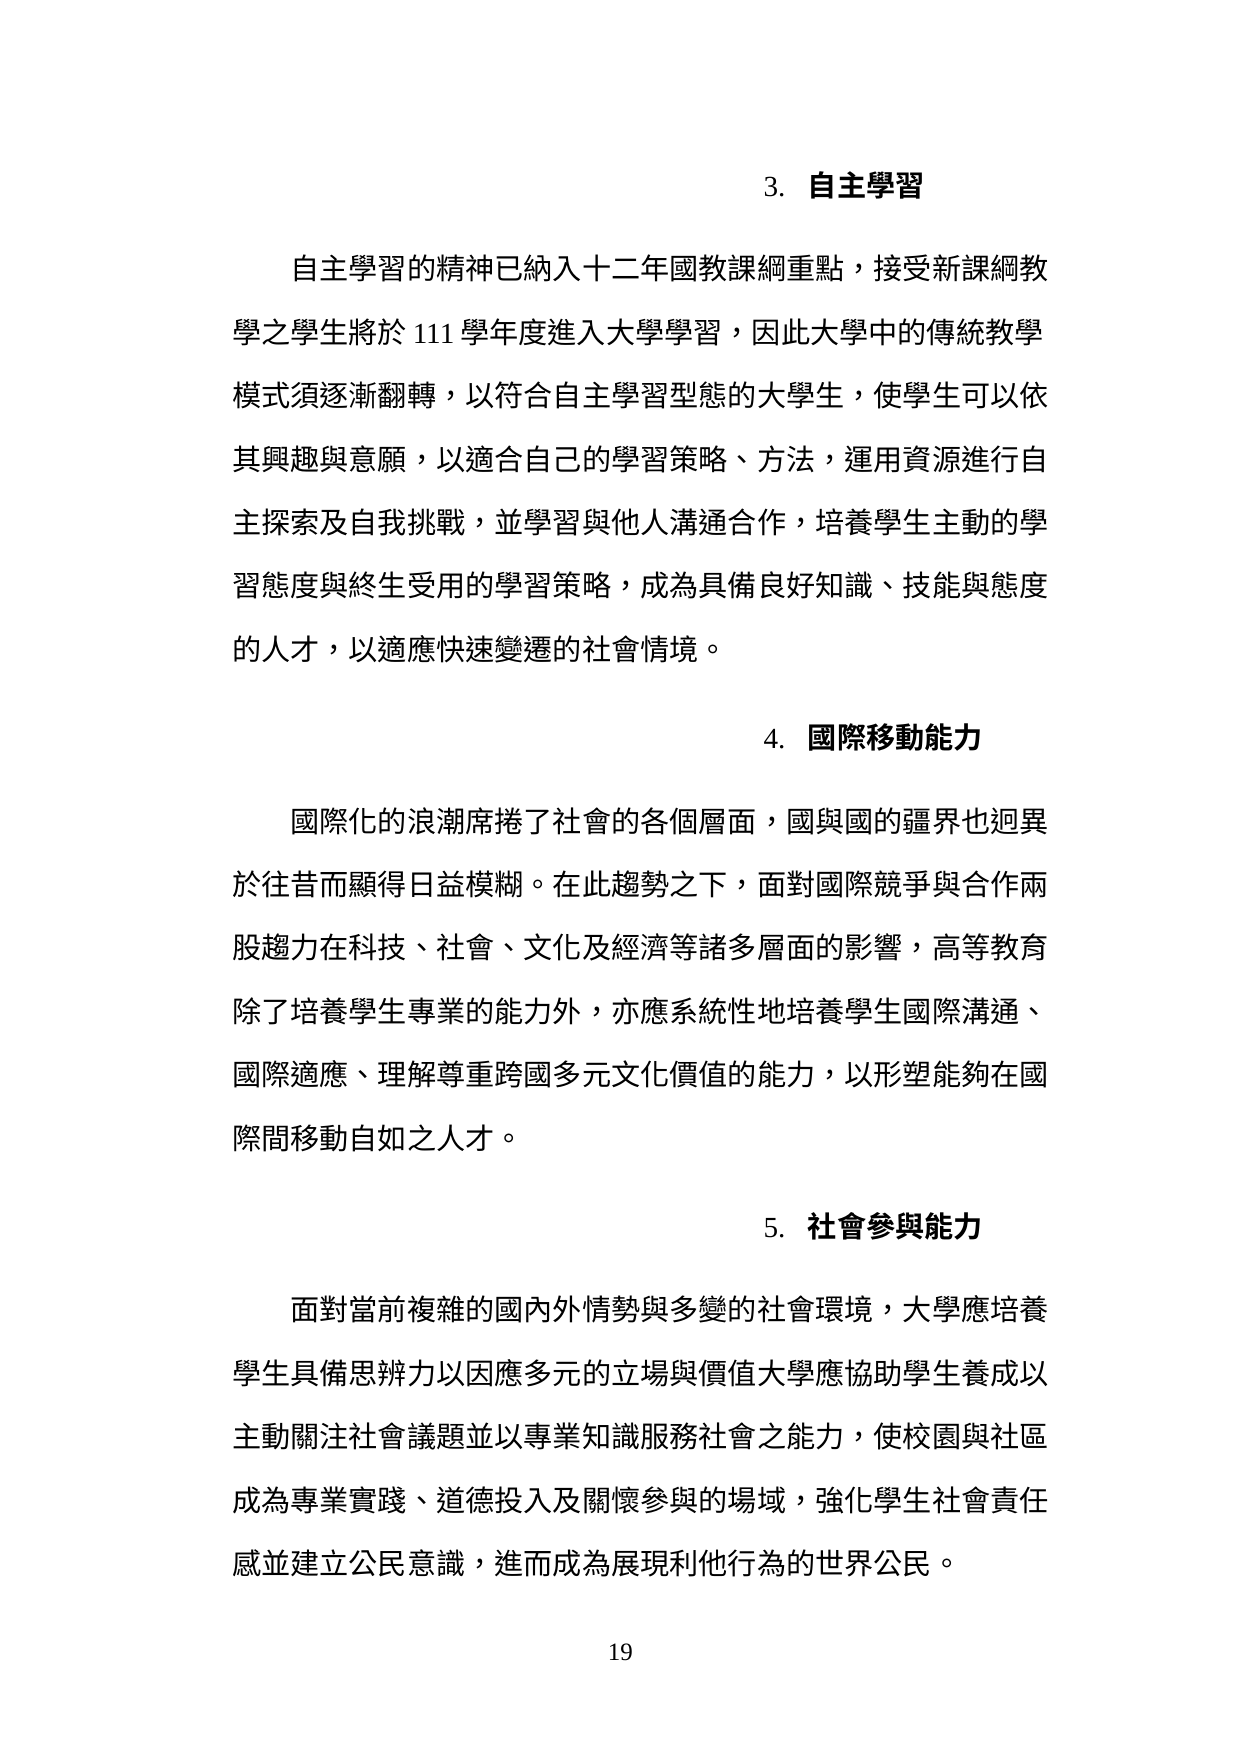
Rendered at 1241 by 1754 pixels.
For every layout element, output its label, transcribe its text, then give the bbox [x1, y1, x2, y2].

text 自主學習的精神已納入十二年國教課綱重點，接受新課綱教學之學生將於111學年度進入大學學習，因此大學中的傳統教學模式須逐漸翻轉，以符合自主學習型態的大學生，使學生可以依其興趣與意願，以適合自己的學習策略、方法，運用資源進行自主探索及自我挑戰，並學習與他人溝通合作，培養學生主動的學習態度與終生受用的學習策略，成為具備良好知識、技能與態度的人才，以適應快速變遷的社會情境。 [232, 246, 1053, 669]
subtitle 社會參與能力 [763, 1204, 1053, 1246]
text 國際化的浪潮席捲了社會的各個層面，國與國的疆界也迥異於往昔而顯得日益模糊。在此趨勢之下，面對國際競爭與合作兩股趨力在科技、社會、文化及經濟等諸多層面的影響，高等教育除了培養學生專業的能力外，亦應系統性地培養學生國際溝通、國際適應、理解尊重跨國多元文化價值的能力，以形塑能夠在國際間移動自如之人才。 [232, 798, 1053, 1158]
subtitle 國際移動能力 [763, 715, 1053, 757]
subtitle 自主學習 [763, 163, 1053, 205]
text 面對當前複雜的國內外情勢與多變的社會環境，大學應培養學生具備思辨力以因應多元的立場與價值大學應協助學生養成以主動關注社會議題並以專業知識服務社會之能力，使校園與社區成為專業實踐、道德投入及關懷參與的場域，強化學生社會責任感並建立公民意識，進而成為展現利他行為的世界公民。 [232, 1287, 1053, 1583]
